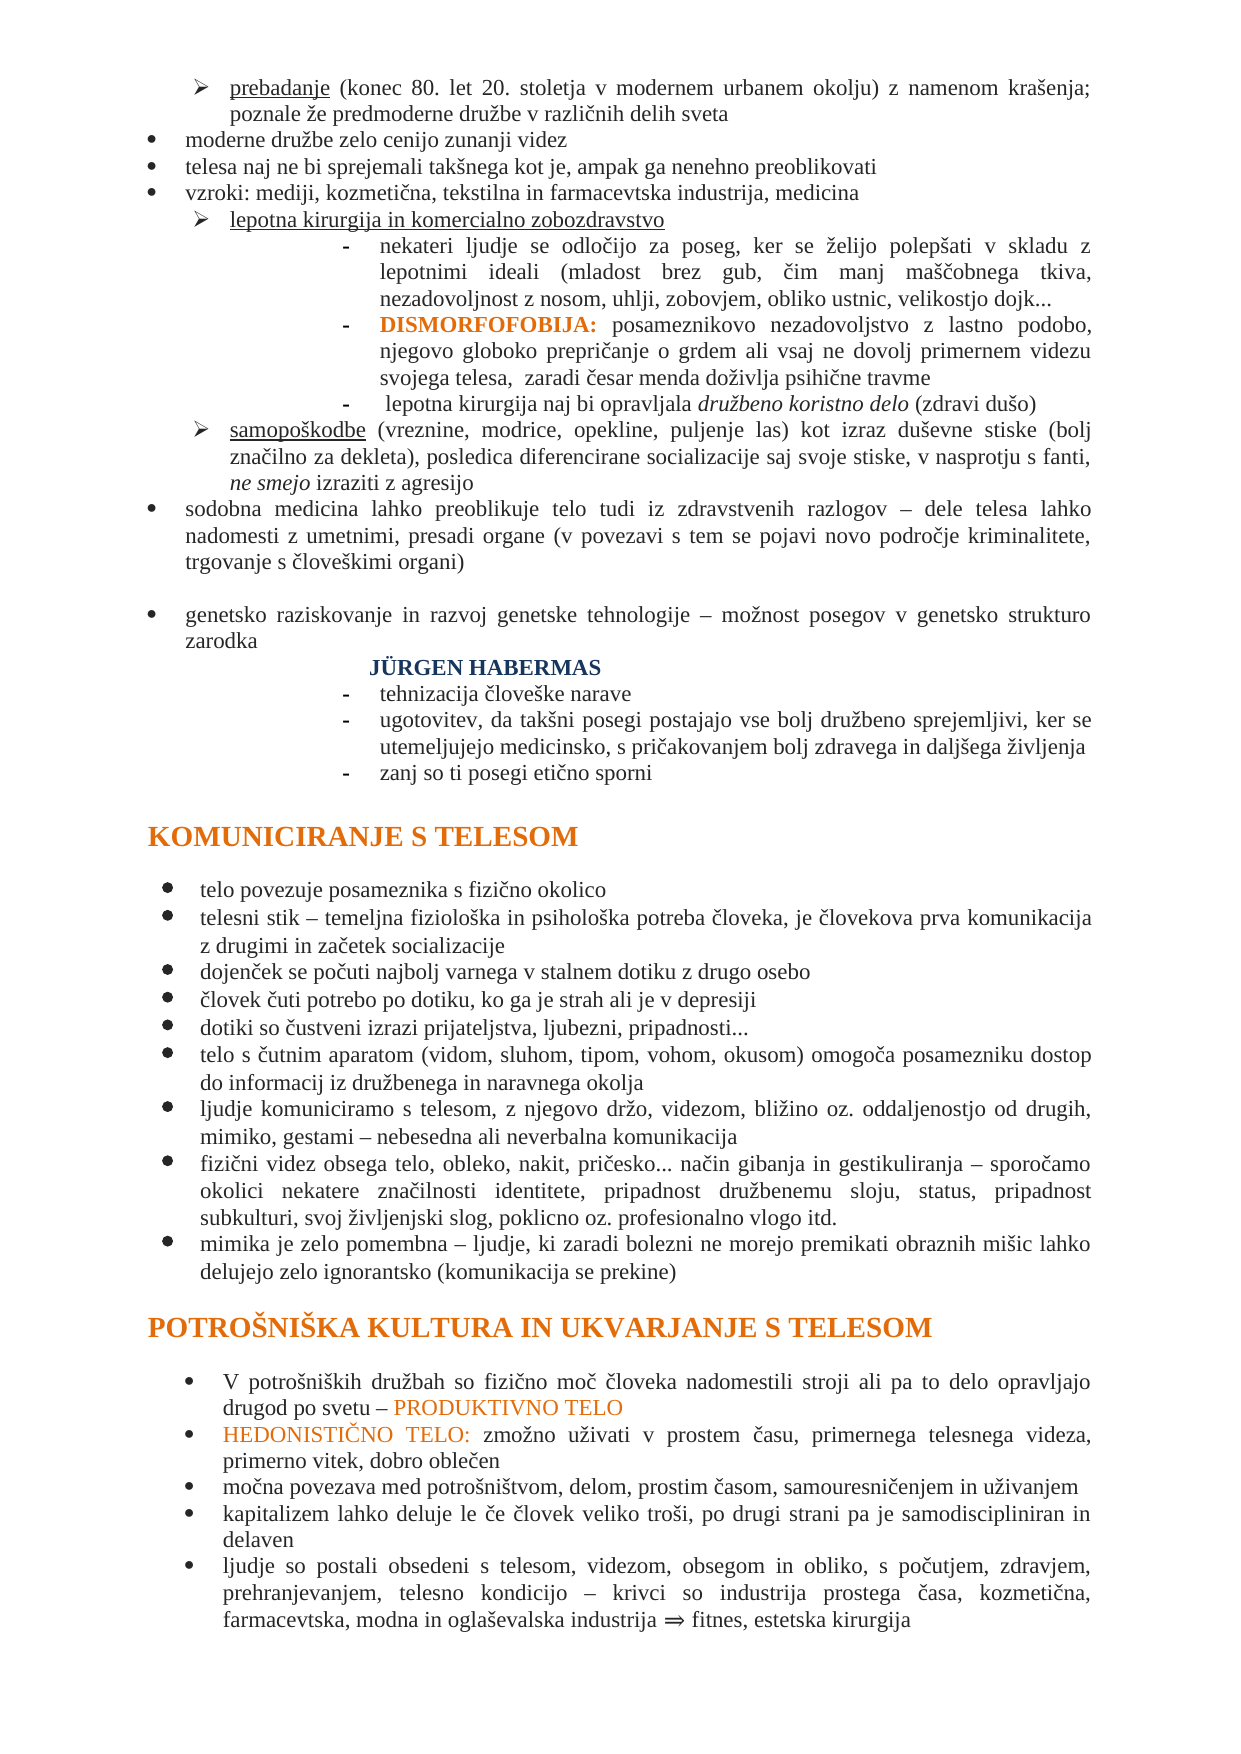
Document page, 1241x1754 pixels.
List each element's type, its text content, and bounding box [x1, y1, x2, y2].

list genetsko raziskovanje in razvoj genetske tehnologije – možnost posegov v genetsko strukturo zarodka [148, 601, 1093, 654]
list prebadanje (konec 80. let 20. stoletja v modernem urbanem okolju) z namenom krašenja; poznale že predmoderne družbe v različnih delih sveta [192, 74, 1093, 127]
list kapitalizem lahko deluje le če človek veliko troši, po drugi strani pa je samodiscipliniran in delaven [185, 1500, 1093, 1552]
list ugotovitev, da takšni posegi postajajo vse bolj družbeno sprejemljivi, ker se utemeljujejo medicinsko, s pričakovanjem bolj zdravega in daljšega življenja [342, 706, 1093, 759]
list sodobna medicina lahko preoblikuje telo tudi iz zdravstvenih razlogov – dele telesa lahko nadomesti z umetnimi, presadi organe (v povezavi s tem se pojavi novo področje kriminalitete, trgovanje s človeškimi organi) [148, 496, 1093, 574]
list fizični videz obsega telo, obleko, nakit, pričesko... način gibanja in gestikuliranja – sporočamo okolici nekatere značilnosti identitete, pripadnost družbenemu sloju, status, pripadnost subkulturi, svoj življenjski slog, poklicno oz. profesionalno vlogo itd. [162, 1149, 1093, 1230]
list telo povezuje posameznika s fizično okolico [162, 877, 1093, 904]
list moderne družbe zelo cenijo zunanji videz [148, 127, 1093, 153]
list ljudje komuniciramo s telesom, z njegovo držo, videzom, bližino oz. oddaljenostjo od drugih, mimiko, gestami – nebesedna ali neverbalna komunikacija [162, 1096, 1093, 1149]
list tehnizacija človeške narave [342, 680, 1093, 706]
list telo s čutnim aparatom (vidom, sluhom, tipom, vohom, okusom) omogoča posamezniku dostop do informacij iz družbenega in naravnega okolja [162, 1041, 1093, 1096]
list telesa naj ne bi sprejemali takšnega kot je, ampak ga nenehno preoblikovati [148, 153, 1093, 179]
list dotiki so čustveni izrazi prijateljstva, ljubezni, pripadnosti... [162, 1014, 1093, 1041]
list DISMORFOFOBIJA: posameznikovo nezadovoljstvo z lastno podobo, njegovo globoko prepričanje o grdem ali vsaj ne dovolj primernem videzu svojega telesa, zaradi česar menda doživlja psihične travme [342, 311, 1093, 390]
list samopoškodbe (vreznine, modrice, opekline, puljenje las) kot izraz duševne stiske (bolj značilno za dekleta), posledica diferencirane socializacije saj svoje stiske, v nasprotju s fanti, ne smejo izraziti z agresijo [192, 416, 1093, 496]
text JÜRGEN HABERMAS [369, 654, 1093, 680]
list V potrošniških družbah so fizično moč človeka nadomestili stroji ali pa to delo opravljajo drugod po svetu – PRODUKTIVNO TELO [185, 1368, 1093, 1421]
list človek čuti potrebo po dotiku, ko ga je strah ali je v depresiji [162, 986, 1093, 1014]
list nekateri ljudje se odločijo za poseg, ker se želijo polepšati v skladu z lepotnimi ideali (mladost brez gub, čim manj maščobnega tkiva, nezadovoljnost z nosom, uhlji, zobovjem, obliko ustnic, velikostjo dojk... [342, 232, 1093, 311]
list HEDONISTIČNO TELO: zmožno uživati v prostem času, primernega telesnega videza, primerno vitek, dobro oblečen [185, 1421, 1093, 1473]
list telesni stik – temeljna fiziološka in psihološka potreba človeka, je človekova prva komunikacija z drugimi in začetek socializacije [162, 904, 1093, 958]
text KOMUNICIRANJE S TELESOM [148, 819, 1093, 852]
list vzroki: mediji, kozmetična, tekstilna in farmacevtska industrija, medicina [148, 179, 1093, 206]
list lepotna kirurgija naj bi opravljala družbeno koristno delo (zdravi dušo) [342, 390, 1093, 416]
text POTROŠNIŠKA KULTURA IN UKVARJANJE S TELESOM [148, 1310, 1093, 1344]
list zanj so ti posegi etično sporni [342, 759, 1093, 785]
list ljudje so postali obsedeni s telesom, videzom, obsegom in obliko, s počutjem, zdravjem, prehranjevanjem, telesno kondicijo – krivci so industrija prostega časa, kozmetična, farmacevtska, modna in oglaševalska industrija ⇒ fitnes, estetska kirurgija [185, 1552, 1093, 1633]
list močna povezava med potrošništvom, delom, prostim časom, samouresničenjem in uživanjem [185, 1473, 1093, 1500]
list mimika je zelo pomembna – ljudje, ki zaradi bolezni ne morejo premikati obraznih mišic lahko delujejo zelo ignorantsko (komunikacija se prekine) [162, 1230, 1093, 1284]
list dojenček se počuti najbolj varnega v stalnem dotiku z drugo osebo [162, 958, 1093, 986]
list lepotna kirurgija in komercialno zobozdravstvo [192, 206, 1093, 232]
